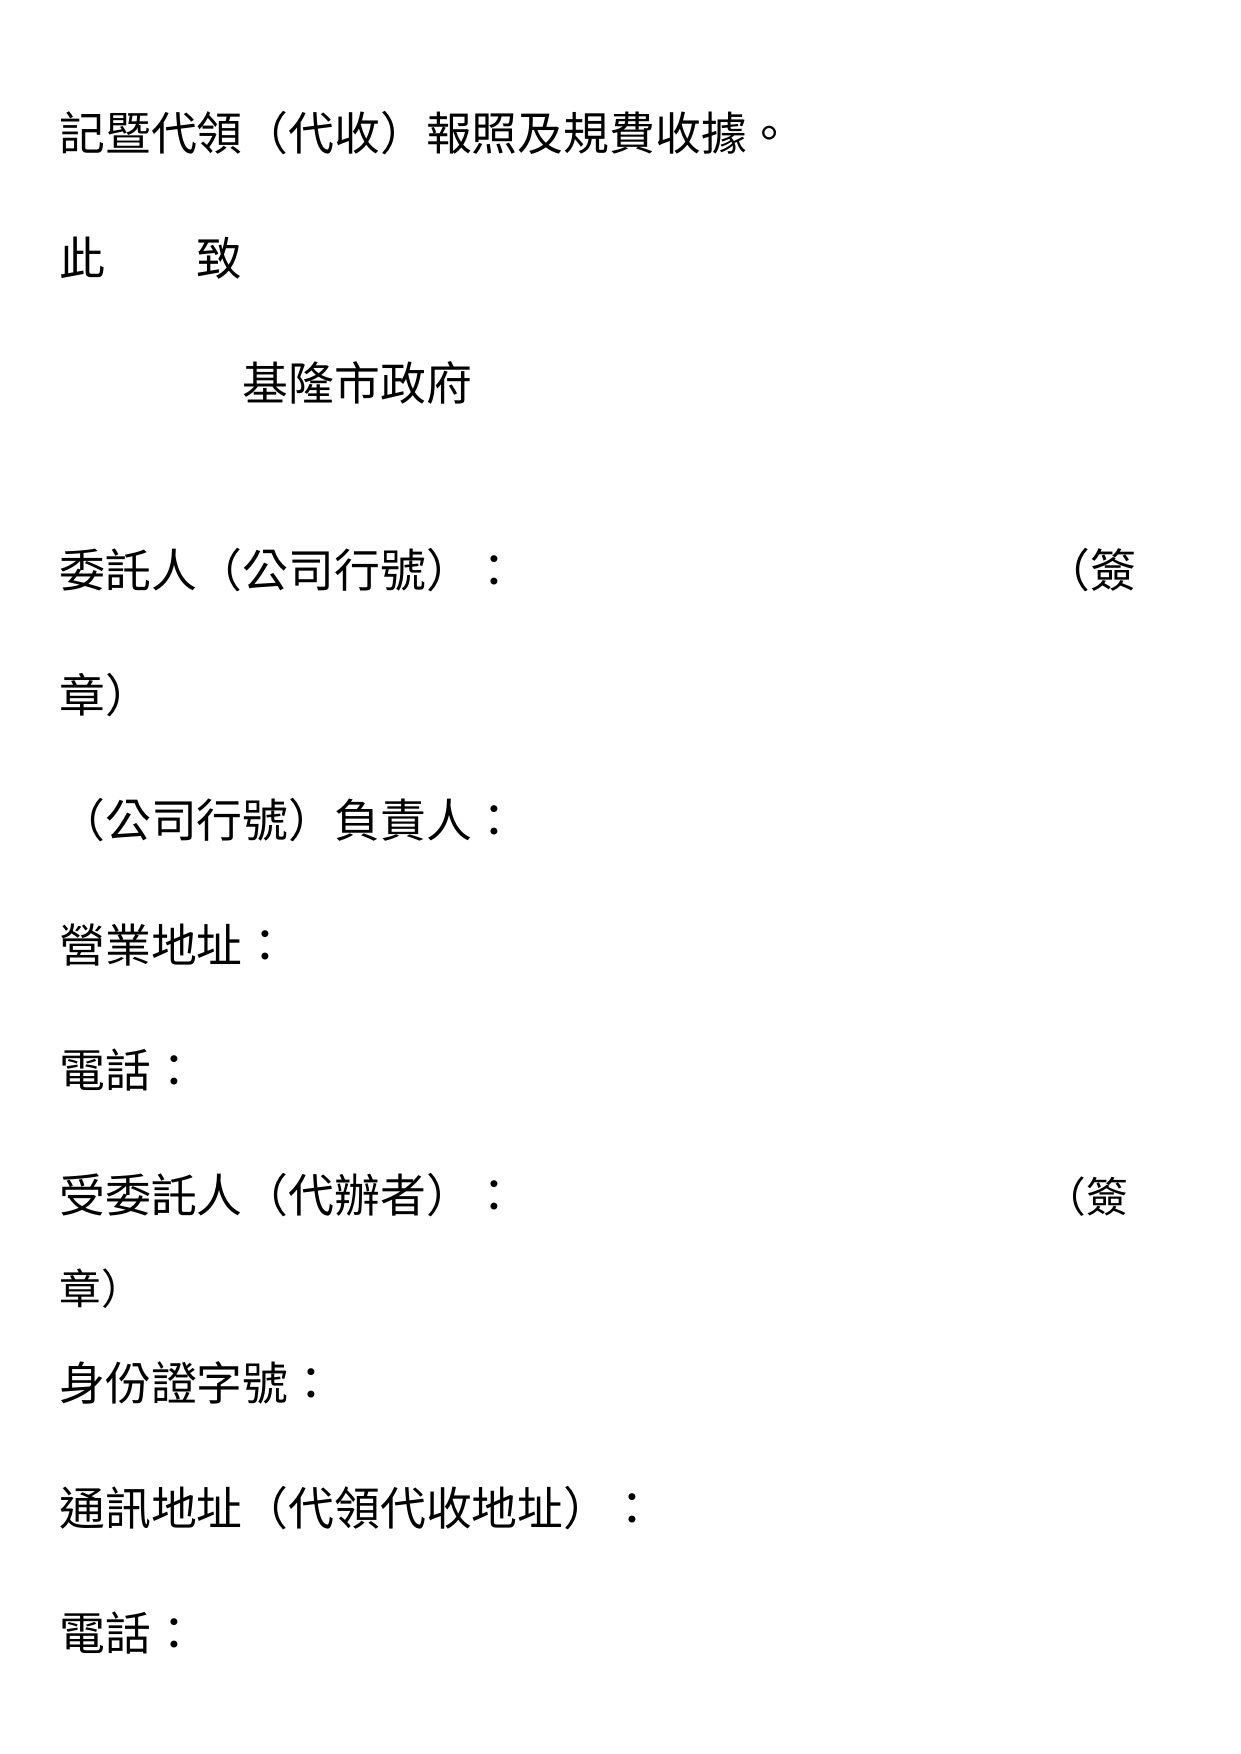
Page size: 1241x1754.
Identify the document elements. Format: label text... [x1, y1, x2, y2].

text 電話： [59, 1557, 1181, 1682]
text 基隆市政府 [59, 307, 1181, 432]
text 營業地址： [59, 869, 1181, 994]
text （公司行號）負責人： [59, 744, 1181, 869]
text 通訊地址（代領代收地址）： [59, 1432, 1181, 1557]
text 記暨代領（代收）報照及規費收據。 [59, 57, 1181, 182]
text 電話： [59, 994, 1181, 1119]
text 身份證字號： [59, 1307, 1181, 1432]
text 委託人（公司行號）： （簽章） [59, 494, 1181, 744]
text 受委託人（代辦者）： （簽 章） [59, 1119, 1181, 1307]
text 此 致 [59, 182, 1181, 307]
